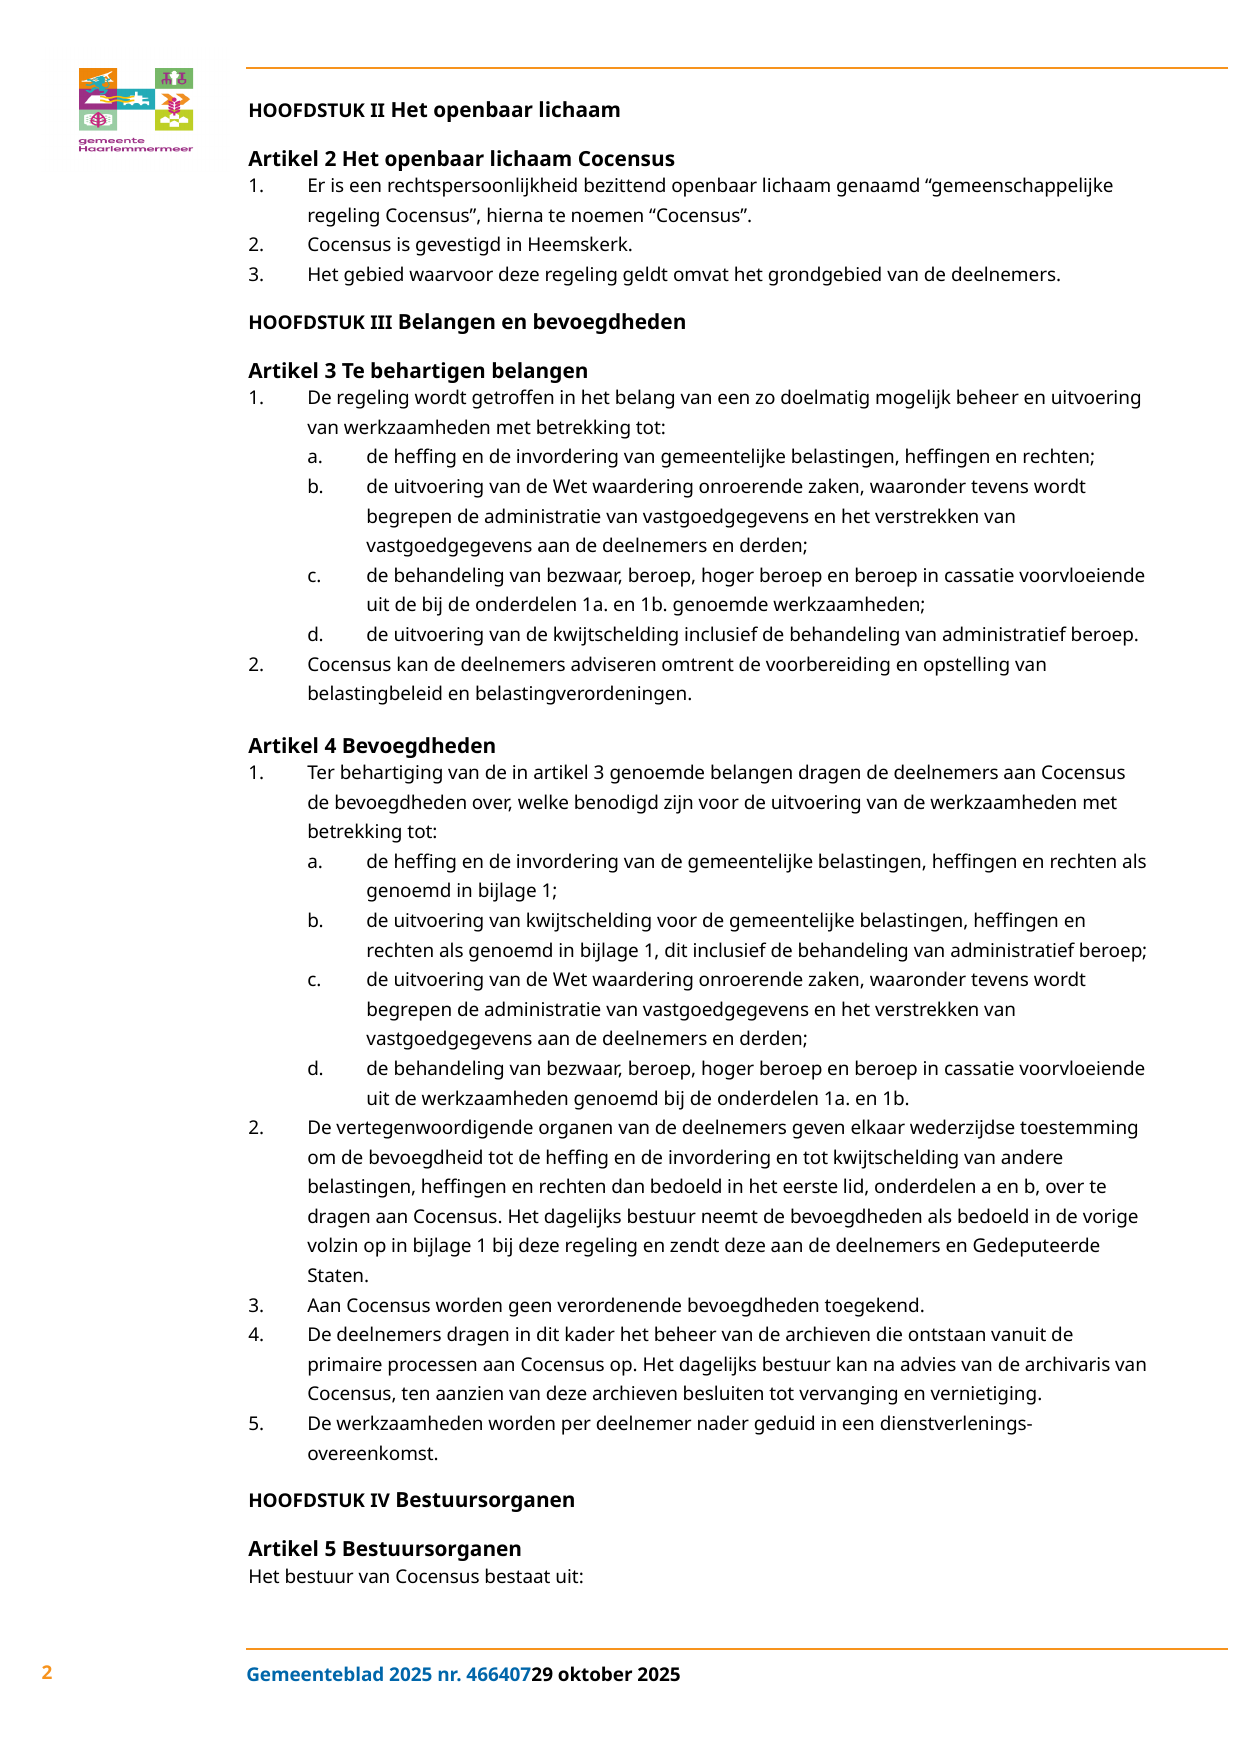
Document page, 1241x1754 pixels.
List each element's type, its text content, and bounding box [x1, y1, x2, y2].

text Artikel 3 Te behartigen belangen [248, 356, 1152, 384]
list Cocensus is gevestigd in Heemskerk. [248, 232, 1152, 257]
text HOOFDSTUK II Het openbaar lichaam [248, 95, 1152, 123]
text HOOFDSTUK III Belangen en bevoegdheden [248, 307, 1152, 335]
picture [41, 47, 231, 172]
text Artikel 4 Bevoegdheden [248, 731, 1152, 759]
list De vertegenwoordigende organen van de deelnemers geven elkaar wederzijdse toestemming om de bevoegdheid tot de heffing en de invordering en tot kwijtschelding van andere belastingen, heffingen en rechten dan bedoeld in het eerste lid, onderdelen a en b, over te dragen aan Cocensus. Het dagelijks bestuur neemt de bevoegdheden als bedoeld in de vorige volzin op in bijlage 1 bij deze regeling en zendt deze aan de deelnemers en Gedeputeerde Staten. [248, 1114, 1152, 1288]
text Het bestuur van Cocensus bestaat uit: [248, 1563, 1152, 1589]
list de uitvoering van de Wet waardering onroerende zaken, waaronder tevens wordt begrepen de administratie van vastgoedgegevens en het verstrekken van vastgoedgegevens aan de deelnemers en derden; [307, 473, 1152, 558]
list de heffing en de invordering van de gemeentelijke belastingen, heffingen en rechten als genoemd in bijlage 1; [307, 848, 1152, 903]
list Aan Cocensus worden geen verordenende bevoegdheden toegekend. [248, 1292, 1152, 1317]
list de uitvoering van de Wet waardering onroerende zaken, waaronder tevens wordt begrepen de administratie van vastgoedgegevens en het verstrekken van vastgoedgegevens aan de deelnemers en derden; [307, 966, 1152, 1051]
list Ter behartiging van de in artikel 3 genoemde belangen dragen de deelnemers aan Cocensus de bevoegdheden over, welke benodigd zijn voor de uitvoering van de werkzaamheden met betrekking tot: [248, 759, 1152, 844]
text Artikel 5 Bestuursorganen [248, 1534, 1152, 1563]
list Er is een rechtspersoonlijkheid bezittend openbaar lichaam genaamd “gemeenschappelijke regeling Cocensus”, hierna te noemen “Cocensus”. [248, 172, 1152, 228]
list Het gebied waarvoor deze regeling geldt omvat het grondgebied van de deelnemers. [248, 261, 1152, 287]
list de uitvoering van de kwijtschelding inclusief de behandeling van administratief beroep. [307, 621, 1152, 647]
text HOOFDSTUK IV Bestuursorganen [248, 1485, 1152, 1514]
list de behandeling van bezwaar, beroep, hoger beroep en beroep in cassatie voorvloeiende uit de werkzaamheden genoemd bij de onderdelen 1a. en 1b. [307, 1055, 1152, 1110]
list De deelnemers dragen in dit kader het beheer van de archieven die ontstaan vanuit de primaire processen aan Cocensus op. Het dagelijks bestuur kan na advies van de archivaris van Cocensus, ten aanzien van deze archieven besluiten tot vervanging en vernietiging. [248, 1321, 1152, 1406]
text Artikel 2 Het openbaar lichaam Cocensus [248, 144, 1152, 172]
list de behandeling van bezwaar, beroep, hoger beroep en beroep in cassatie voorvloeiende uit de bij de onderdelen 1a. en 1b. genoemde werkzaamheden; [307, 562, 1152, 617]
list De werkzaamheden worden per deelnemer nader geduid in een dienstverlenings-overeenkomst. [248, 1410, 1152, 1465]
list Cocensus kan de deelnemers adviseren omtrent de voorbereiding en opstelling van belastingbeleid en belastingverordeningen. [248, 651, 1152, 706]
list De regeling wordt getroffen in het belang van een zo doelmatig mogelijk beheer en uitvoering van werkzaamheden met betrekking tot: [248, 384, 1152, 440]
list de uitvoering van kwijtschelding voor de gemeentelijke belastingen, heffingen en rechten als genoemd in bijlage 1, dit inclusief de behandeling van administratief beroep; [307, 907, 1152, 962]
list de heffing en de invordering van gemeentelijke belastingen, heffingen en rechten; [307, 444, 1152, 469]
